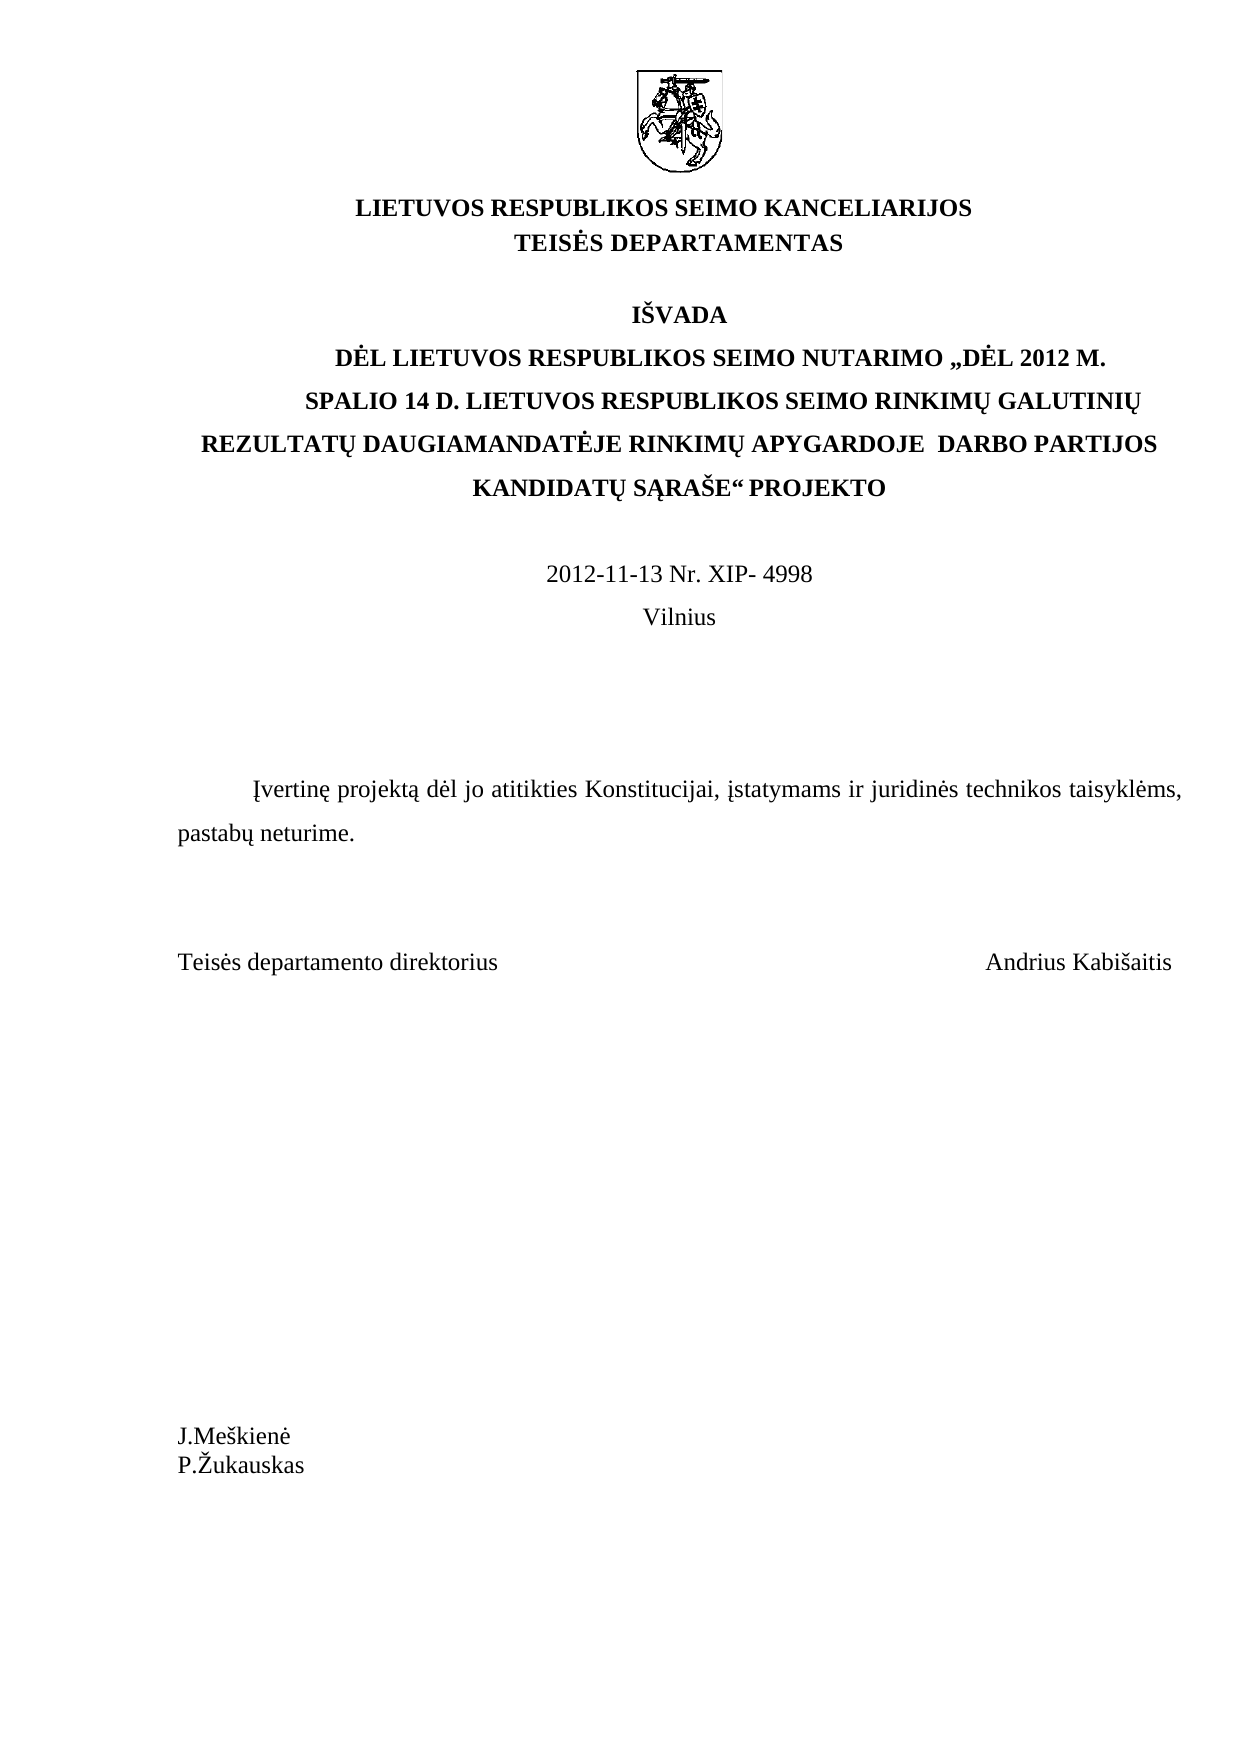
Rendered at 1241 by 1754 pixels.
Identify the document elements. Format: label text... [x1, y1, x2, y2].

text LIETUVOS RESPUBLIKOS SEIMO KANCELIARIJOS [177, 193, 1151, 222]
text IŠVADA [177, 300, 1181, 329]
text J.Meškienė [177, 1421, 1177, 1450]
text P.Žukauskas [177, 1450, 1177, 1479]
text Vilnius [177, 602, 1181, 631]
text Įvertinę projektą dėl jo atitikties Konstitucijai, įstatymams ir juridinės technikos taisyklėms, pastabų neturime. [177, 774, 1183, 846]
text Teisės departamento direktorius Andrius Kabišaitis [177, 947, 1183, 976]
text 2012-11-13 Nr. XIP- 4998 [177, 559, 1181, 588]
text SPALIO 14 D. LIETUVOS RESPUBLIKOS SEIMO RINKIMŲ GALUTINIŲ REZULTATŲ DAUGIAMANDATĖJE RINKIMŲ APYGARDOJE DARBO PARTIJOS KANDIDATŲ SĄRAŠE“ PROJEKTO [177, 386, 1181, 501]
text DĖL LIETUVOS RESPUBLIKOS SEIMO NUTARIMO „DĖL 2012 M. [177, 343, 1181, 372]
text TEISĖS DEPARTAMENTAS [177, 228, 1180, 257]
